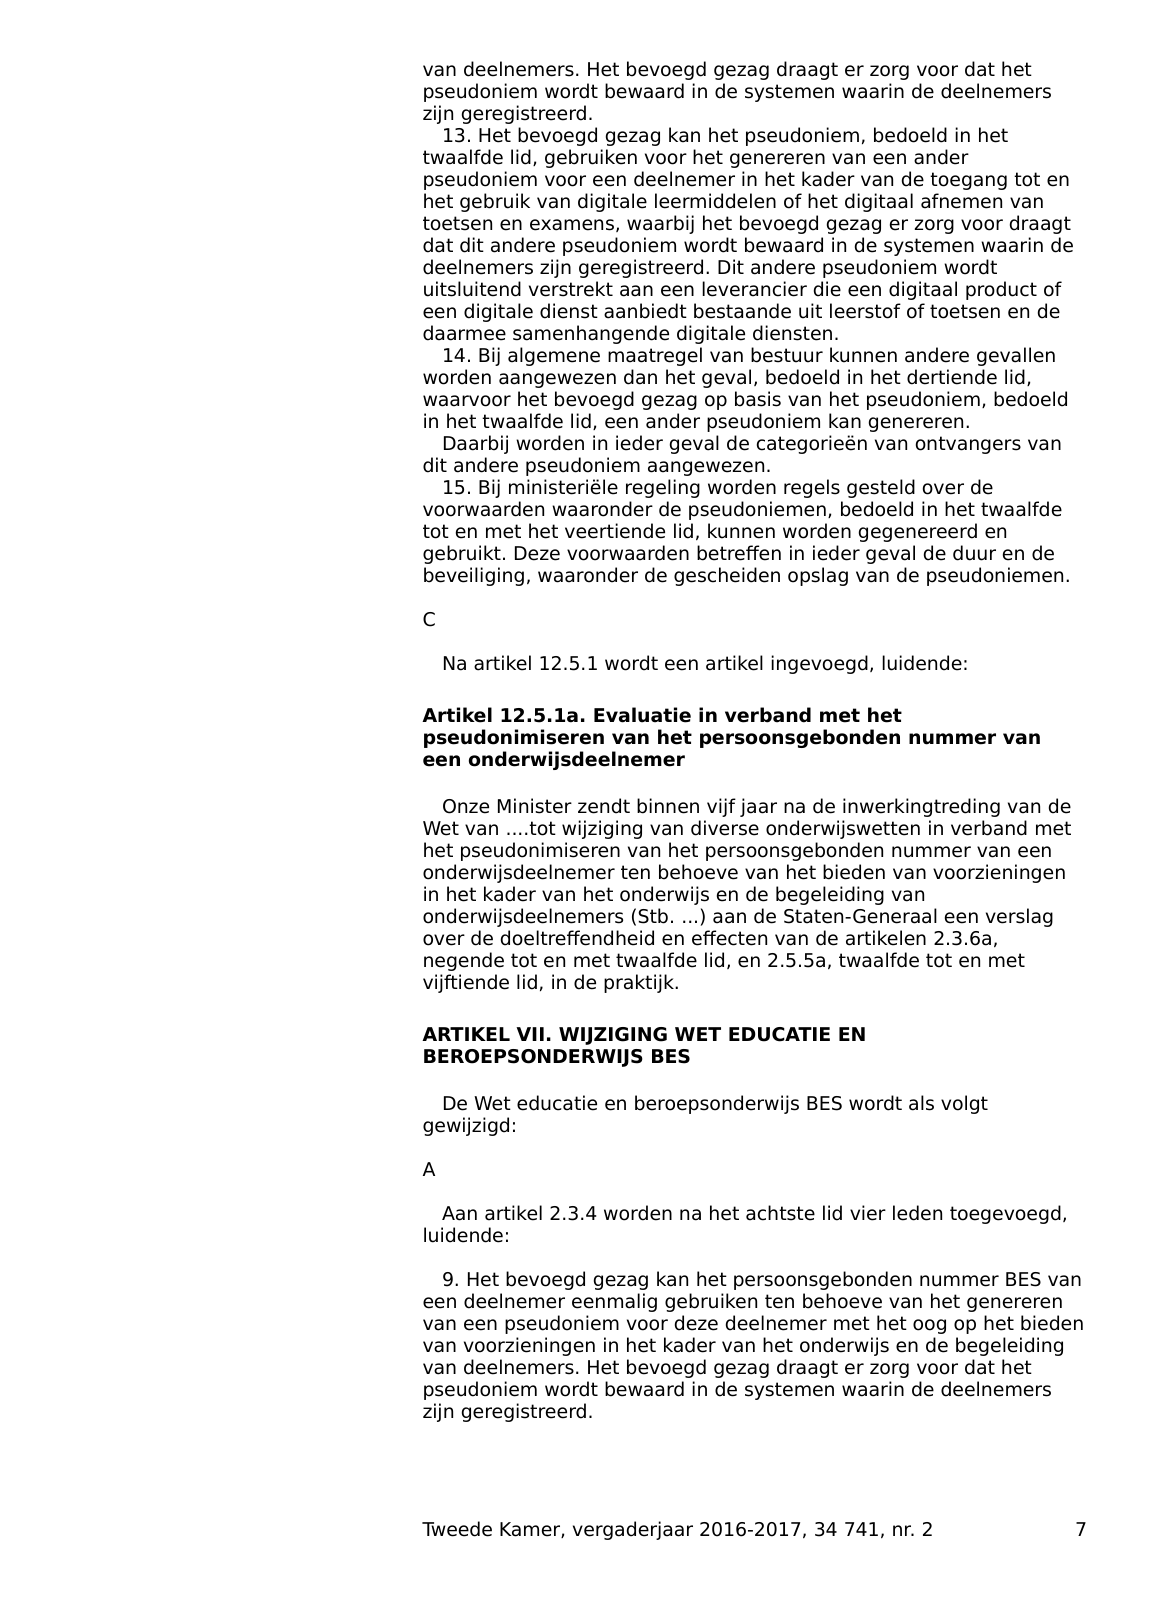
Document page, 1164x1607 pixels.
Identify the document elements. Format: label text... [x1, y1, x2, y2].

text 15. Bij ministeriële regeling worden regels gesteld over de voorwaarden waaronder de pseudoniemen, bedoeld in het twaalfde tot en met het veertiende lid, kunnen worden gegenereerd en gebruikt. Deze voorwaarden betreffen in ieder geval de duur en de beveiliging, waaronder de gescheiden opslag van de pseudoniemen. [422, 477, 1087, 587]
subtitle Artikel 12.5.1a. Evaluatie in verband met het pseudonimiseren van het persoonsgebonden nummer van een onderwijsdeelnemer [422, 705, 1087, 771]
subtitle ARTIKEL VII. WIJZIGING WET EDUCATIE EN BEROEPSONDERWIJS BES [422, 1024, 1087, 1068]
text Aan artikel 2.3.4 worden na het achtste lid vier leden toegevoegd, luidende: [422, 1203, 1087, 1247]
text Daarbij worden in ieder geval de categorieën van ontvangers van dit andere pseudoniem aangewezen. [422, 433, 1087, 477]
text 9. Het bevoegd gezag kan het persoonsgebonden nummer BES van een deelnemer eenmalig gebruiken ten behoeve van het genereren van een pseudoniem voor deze deelnemer met het oog op het bieden van voorzieningen in het kader van het onderwijs en de begeleiding van deelnemers. Het bevoegd gezag draagt er zorg voor dat het pseudoniem wordt bewaard in de systemen waarin de deelnemers zijn geregistreerd. [422, 1269, 1087, 1423]
text 14. Bij algemene maatregel van bestuur kunnen andere gevallen worden aangewezen dan het geval, bedoeld in het dertiende lid, waarvoor het bevoegd gezag op basis van het pseudoniem, bedoeld in het twaalfde lid, een ander pseudoniem kan genereren. [422, 345, 1087, 433]
text 13. Het bevoegd gezag kan het pseudoniem, bedoeld in het twaalfde lid, gebruiken voor het genereren van een ander pseudoniem voor een deelnemer in het kader van de toegang tot en het gebruik van digitale leermiddelen of het digitaal afnemen van toetsen en examens, waarbij het bevoegd gezag er zorg voor draagt dat dit andere pseudoniem wordt bewaard in de systemen waarin de deelnemers zijn geregistreerd. Dit andere pseudoniem wordt uitsluitend verstrekt aan een leverancier die een digitaal product of een digitale dienst aanbiedt bestaande uit leerstof of toetsen en de daarmee samenhangende digitale diensten. [422, 125, 1087, 345]
text van deelnemers. Het bevoegd gezag draagt er zorg voor dat het pseudoniem wordt bewaard in de systemen waarin de deelnemers zijn geregistreerd. [422, 59, 1087, 125]
text Onze Minister zendt binnen vijf jaar na de inwerkingtreding van de Wet van ....tot wijziging van diverse onderwijswetten in verband met het pseudonimiseren van het persoonsgebonden nummer van een onderwijsdeelnemer ten behoeve van het bieden van voorzieningen in het kader van het onderwijs en de begeleiding van onderwijsdeelnemers (Stb. ...) aan de Staten-Generaal een verslag over de doeltreffendheid en effecten van de artikelen 2.3.6a, negende tot en met twaalfde lid, en 2.5.5a, twaalfde tot en met vijftiende lid, in de praktijk. [422, 796, 1087, 994]
text De Wet educatie en beroepsonderwijs BES wordt als volgt gewijzigd: [422, 1093, 1087, 1137]
text Na artikel 12.5.1 wordt een artikel ingevoegd, luidende: [422, 653, 1087, 675]
text C [422, 609, 1087, 631]
text A [422, 1159, 1087, 1181]
